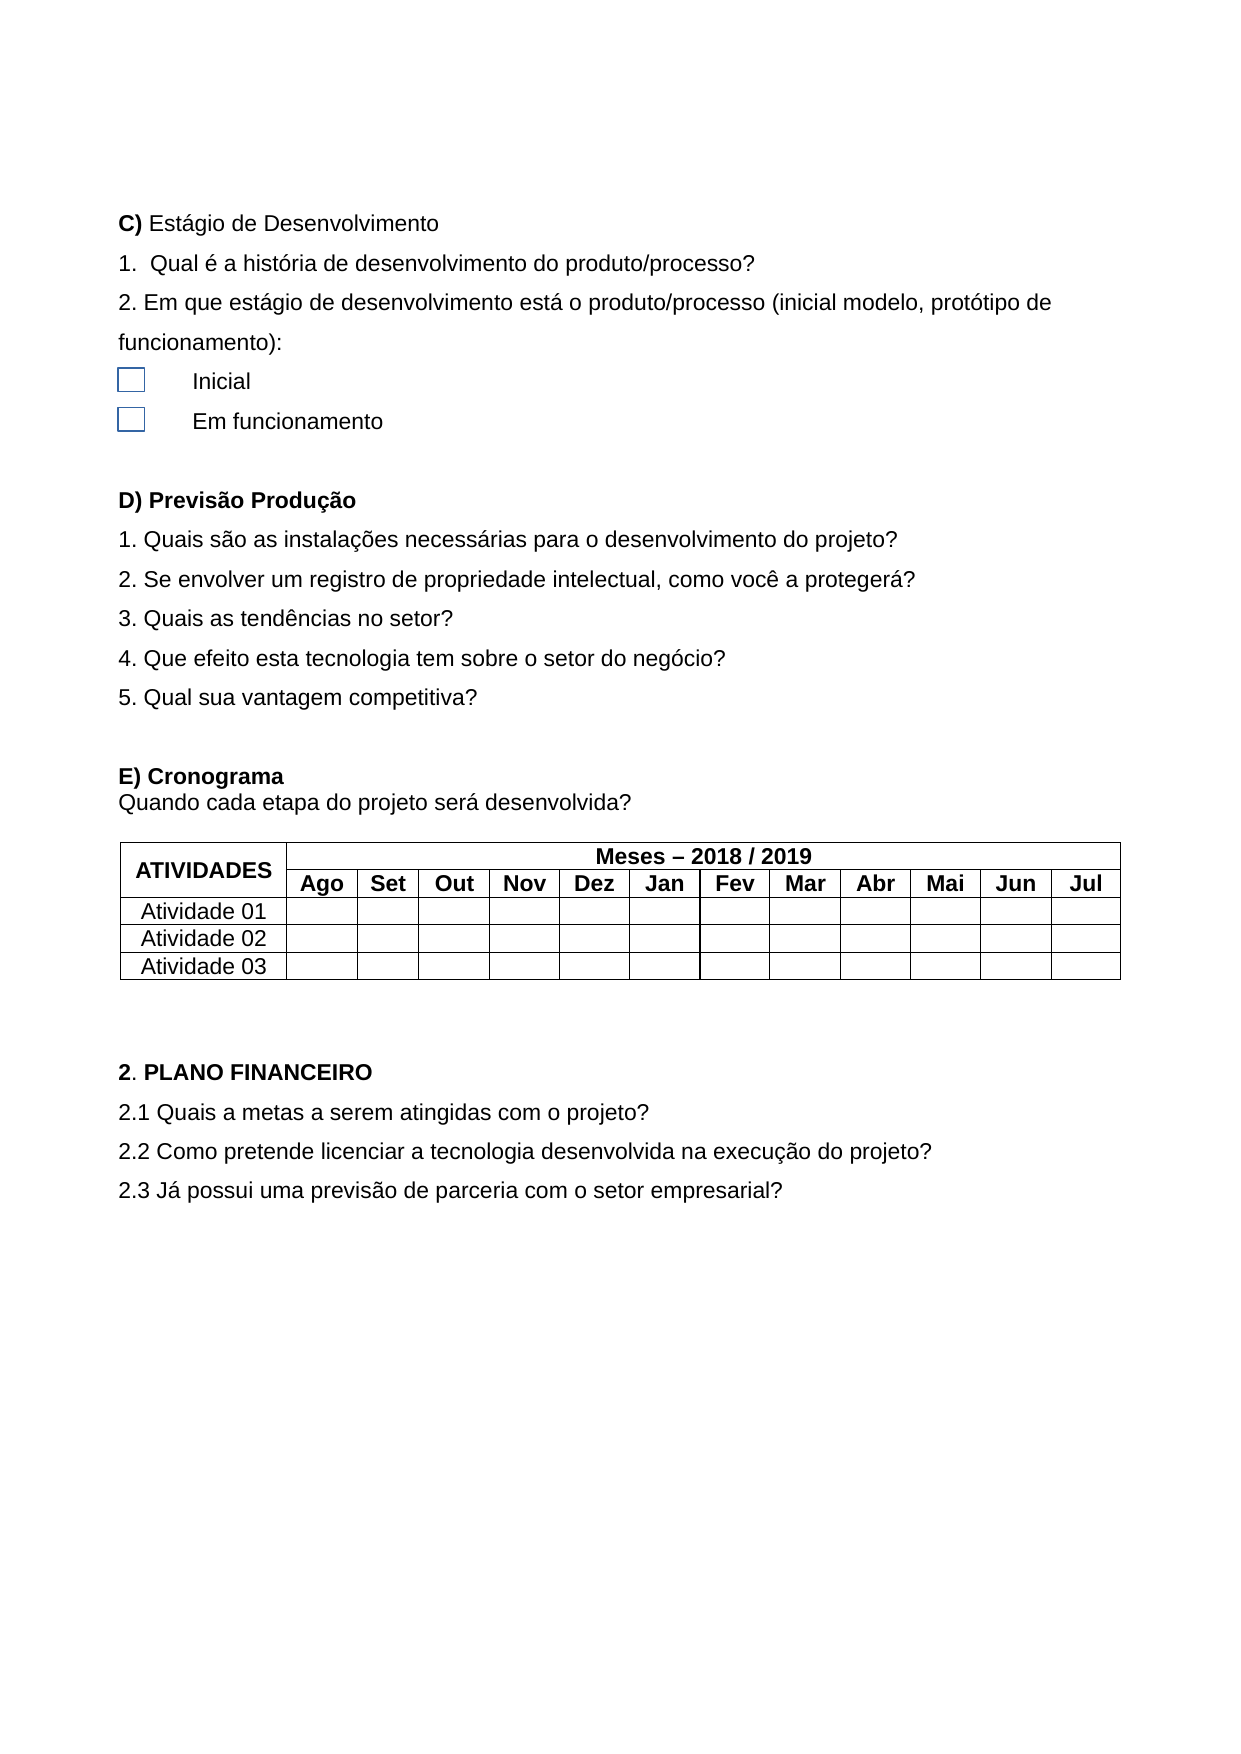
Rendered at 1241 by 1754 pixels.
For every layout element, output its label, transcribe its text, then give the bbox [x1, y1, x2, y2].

table_cell Ago [287, 870, 357, 897]
table_cell [1052, 925, 1120, 952]
text 1. Qual é a história de desenvolvimento do produto/processo? [118, 250, 1122, 276]
text D) Previsão Produção [118, 487, 1122, 513]
table_cell Nov [490, 870, 559, 897]
text 2.2 Como pretende licenciar a tecnologia desenvolvida na execução do projeto? [118, 1138, 1122, 1164]
table_cell [358, 953, 418, 979]
table_cell [1052, 953, 1120, 979]
table_cell [911, 953, 980, 979]
table_cell [981, 898, 1051, 924]
text 2.3 Já possui uma previsão de parceria com o setor empresarial? [118, 1177, 1122, 1204]
table_cell [841, 953, 910, 979]
table_cell Out [419, 870, 489, 897]
table_cell [358, 925, 418, 952]
text 2. Se envolver um registro de propriedade intelectual, como você a protegerá? [118, 566, 1122, 592]
table_cell [560, 898, 629, 924]
text C) Estágio de Desenvolvimento [118, 210, 1122, 237]
text 2.1 Quais a metas a serem atingidas com o projeto? [118, 1098, 1122, 1125]
table_cell [770, 953, 840, 979]
table_cell [1052, 898, 1120, 924]
table_cell [358, 898, 418, 924]
table_cell [419, 898, 489, 924]
text 3. Quais as tendências no setor? [118, 605, 1122, 631]
table_cell [911, 925, 980, 952]
text 2. PLANO FINANCEIRO [118, 1059, 1122, 1085]
text 2. Em que estágio de desenvolvimento está o produto/processo (inicial modelo, protótipo de funcionamento): [118, 289, 1122, 355]
table_cell [701, 898, 769, 924]
table_header Meses – 2018 / 2019 [287, 843, 1120, 869]
table_cell [490, 925, 559, 952]
table_cell [770, 898, 840, 924]
table_cell Jan [630, 870, 699, 897]
table_cell Atividade 02 [121, 925, 286, 952]
table_cell [630, 953, 699, 979]
table_cell [490, 953, 559, 979]
table_cell [490, 898, 559, 924]
text Inicial [118, 368, 1122, 394]
table_cell Atividade 03 [121, 953, 286, 979]
table_cell [630, 898, 699, 924]
table_cell Jul [1052, 870, 1120, 897]
table_header ATIVIDADES [121, 843, 286, 897]
table_cell Mai [911, 870, 980, 897]
table_cell Mar [770, 870, 840, 897]
table_cell Set [358, 870, 418, 897]
text 1. Quais são as instalações necessárias para o desenvolvimento do projeto? [118, 526, 1122, 552]
table_cell [701, 925, 769, 952]
table_cell Atividade 01 [121, 898, 286, 924]
table_cell [841, 898, 910, 924]
table_cell [287, 925, 357, 952]
table_cell Abr [841, 870, 910, 897]
text E) Cronograma [118, 763, 1122, 789]
table_cell [841, 925, 910, 952]
table_cell [981, 925, 1051, 952]
table_cell [287, 898, 357, 924]
table_cell [770, 925, 840, 952]
table_cell [419, 953, 489, 979]
table_cell [981, 953, 1051, 979]
table_cell [560, 953, 629, 979]
table_cell [560, 925, 629, 952]
text 5. Qual sua vantagem competitiva? [118, 684, 1122, 710]
table_cell Dez [560, 870, 629, 897]
table_cell [911, 898, 980, 924]
text 4. Que efeito esta tecnologia tem sobre o setor do negócio? [118, 644, 1122, 671]
text Quando cada etapa do projeto será desenvolvida? [118, 789, 1122, 816]
table_cell [701, 953, 769, 979]
text Em funcionamento [118, 408, 1122, 434]
table_cell [287, 953, 357, 979]
table_cell [630, 925, 699, 952]
table_cell Jun [981, 870, 1051, 897]
table_cell [419, 925, 489, 952]
table_cell Fev [701, 870, 769, 897]
